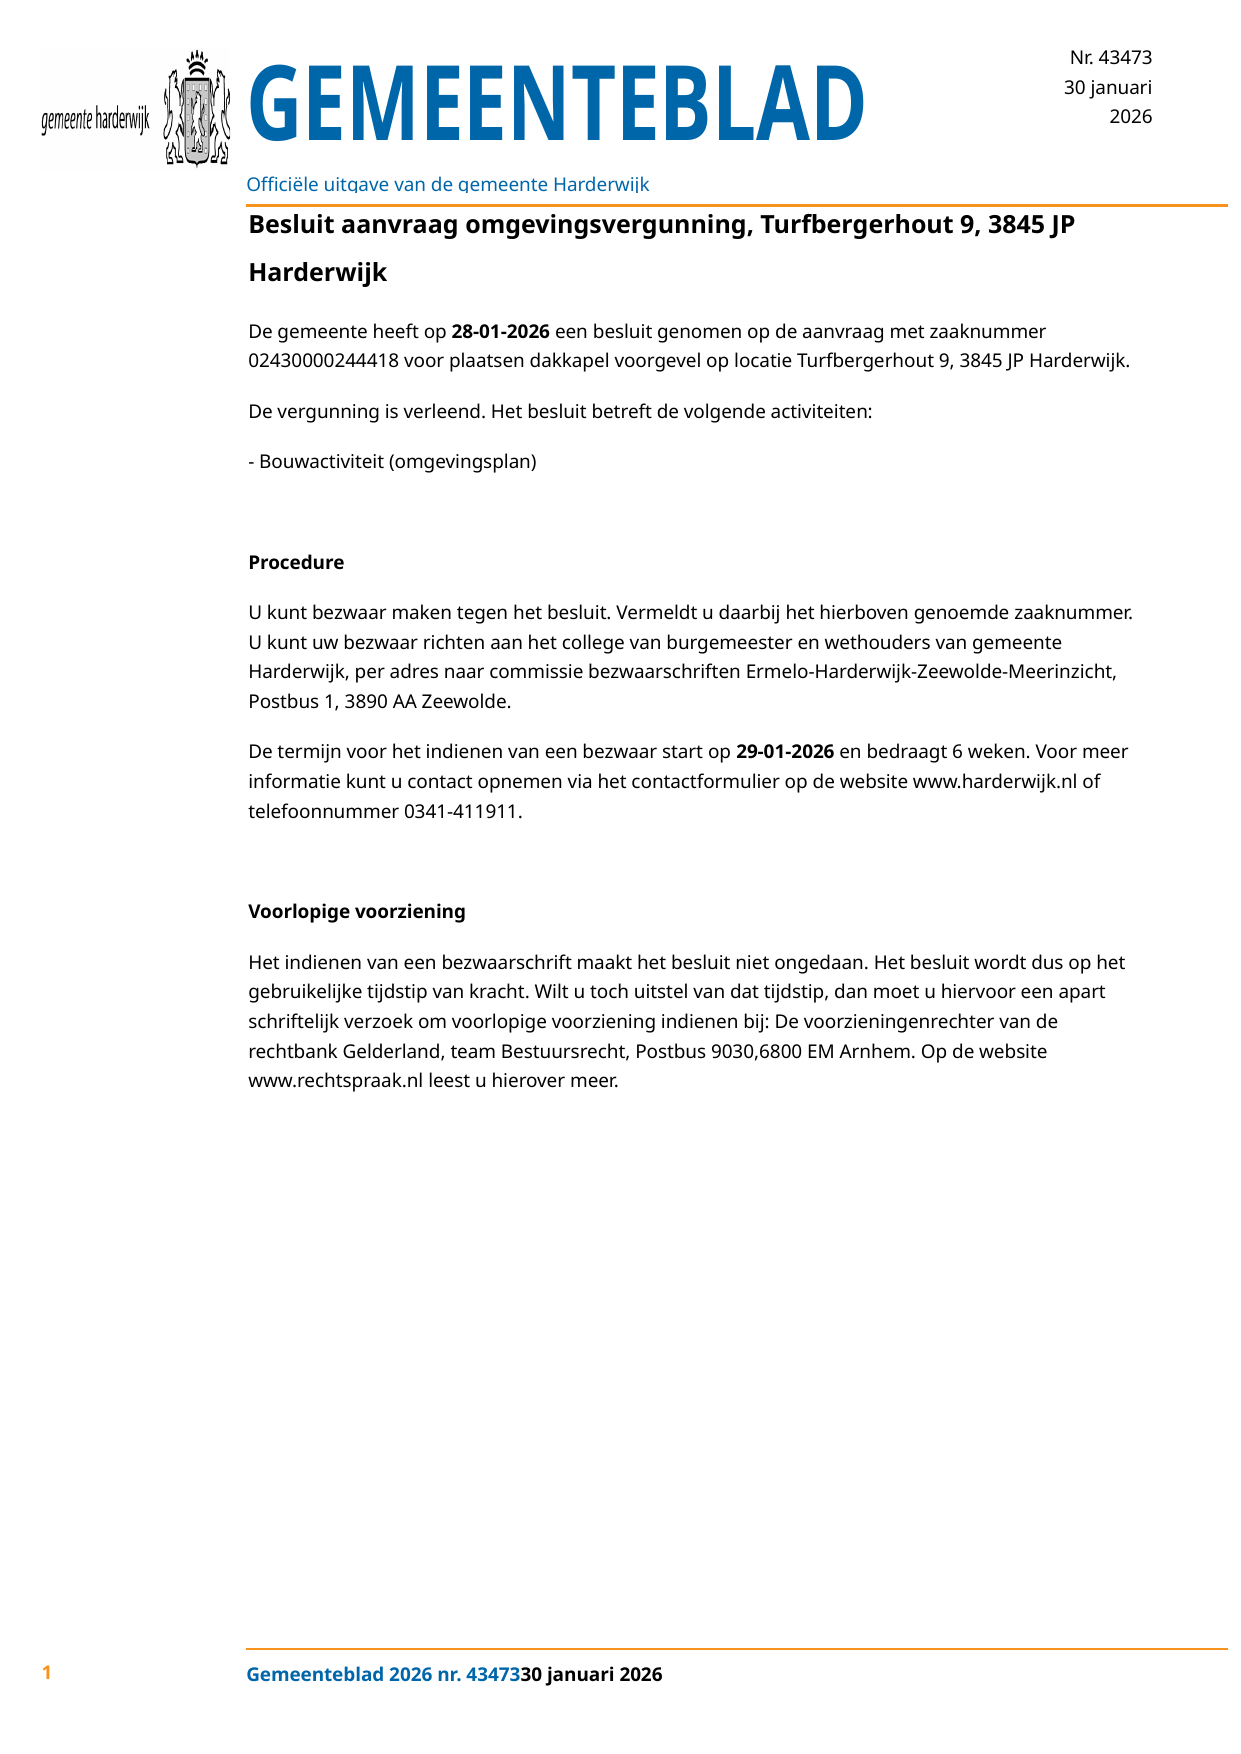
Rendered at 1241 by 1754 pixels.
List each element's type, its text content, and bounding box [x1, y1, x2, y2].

text De gemeente heeft op 28-01-2026 een besluit genomen op de aanvraag met zaaknummer 02430000244418 voor plaatsen dakkapel voorgevel op locatie Turfbergerhout 9, 3845 JP Harderwijk. [248, 318, 1152, 373]
text - Bouwactiviteit (omgevingsplan) [248, 448, 1152, 474]
text De vergunning is verleend. Het besluit betreft de volgende activiteiten: [248, 398, 1152, 424]
text U kunt bezwaar maken tegen het besluit. Vermeldt u daarbij het hierboven genoemde zaaknummer. U kunt uw bezwaar richten aan het college van burgemeester en wethouders van gemeente Harderwijk, per adres naar commissie bezwaarschriften Ermelo-Harderwijk-Zeewolde-Meerinzicht, Postbus 1, 3890 AA Zeewolde. [248, 599, 1152, 714]
text De termijn voor het indienen van een bezwaar start op 29-01-2026 en bedraagt 6 weken. Voor meer informatie kunt u contact opnemen via het contactformulier op de website www.harderwijk.nl of telefoonnummer 0341-411911. [248, 739, 1152, 824]
picture [41, 47, 231, 172]
text Besluit aanvraag omgevingsvergunning, Turfbergerhout 9, 3845 JP Harderwijk [248, 207, 1152, 288]
text Voorlopige voorziening [248, 899, 1152, 924]
text Procedure [248, 549, 1152, 575]
text Het indienen van een bezwaarschrift maakt het besluit niet ongedaan. Het besluit wordt dus op het gebruikelijke tijdstip van kracht. Wilt u toch uitstel van dat tijdstip, dan moet u hiervoor een apart schriftelijk verzoek om voorlopige voorziening indienen bij: De voorzieningenrechter van de rechtbank Gelderland, team Bestuursrecht, Postbus 9030,6800 EM Arnhem. Op de website www.rechtspraak.nl leest u hierover meer. [248, 949, 1152, 1093]
